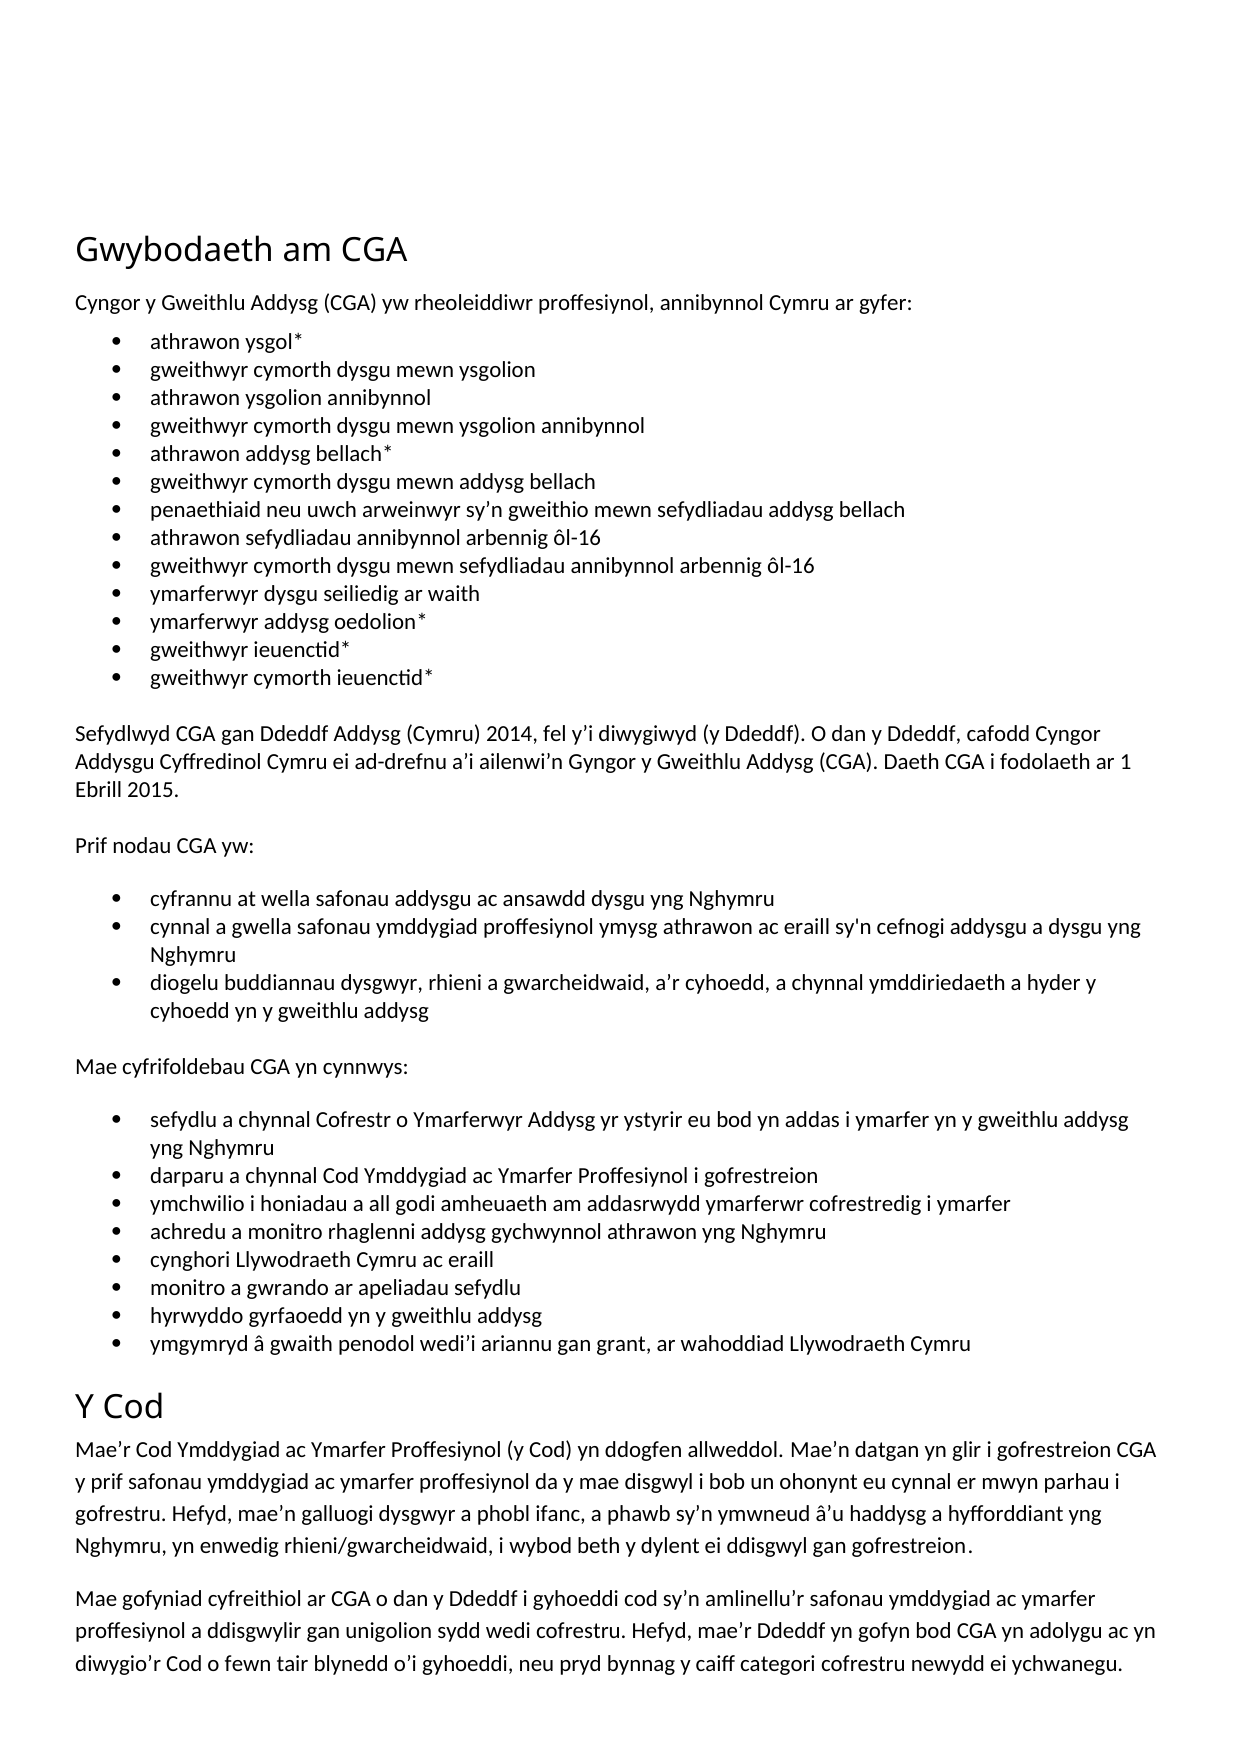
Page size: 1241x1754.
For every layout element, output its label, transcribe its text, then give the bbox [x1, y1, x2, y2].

list ymgymryd â gwaith penodol wedi’i ariannu gan grant, ar wahoddiad Llywodraeth Cymru [112, 1329, 1165, 1357]
text Sefydlwyd CGA gan Ddeddf Addysg (Cymru) 2014, fel y’i diwygiwyd (y Ddeddf). O dan y Ddeddf, cafodd Cyngor Addysgu Cyffredinol Cymru ei ad-drefnu a’i ailenwi’n Gyngor y Gweithlu Addysg (CGA). Daeth CGA i fodolaeth ar 1 Ebrill 2015. [75, 719, 1165, 803]
list diogelu buddiannau dysgwyr, rhieni a gwarcheidwaid, a’r cyhoedd, a chynnal ymddiriedaeth a hyder y cyhoedd yn y gweithlu addysg [112, 968, 1165, 1024]
list athrawon ysgolion annibynnol [112, 383, 1165, 411]
list penaethiaid neu uwch arweinwyr sy’n gweithio mewn sefydliadau addysg bellach [112, 495, 1165, 523]
list ymarferwyr dysgu seiliedig ar waith [112, 579, 1165, 607]
list athrawon addysg bellach* [112, 439, 1165, 467]
list gweithwyr cymorth dysgu mewn sefydliadau annibynnol arbennig ôl-16 [112, 551, 1165, 579]
list cyfrannu at wella safonau addysgu ac ansawdd dysgu yng Nghymru [112, 884, 1165, 912]
list achredu a monitro rhaglenni addysg gychwynnol athrawon yng Nghymru [112, 1217, 1165, 1245]
list monitro a gwrando ar apeliadau sefydlu [112, 1273, 1165, 1301]
list athrawon ysgol* [112, 327, 1165, 355]
list gweithwyr cymorth dysgu mewn ysgolion [112, 355, 1165, 383]
list hyrwyddo gyrfaoedd yn y gweithlu addysg [112, 1301, 1165, 1329]
list athrawon sefydliadau annibynnol arbennig ôl-16 [112, 523, 1165, 551]
list gweithwyr cymorth dysgu mewn ysgolion annibynnol [112, 411, 1165, 439]
text Mae cyfrifoldebau CGA yn cynnwys: [75, 1052, 1165, 1080]
subtitle Gwybodaeth am CGA [75, 226, 1165, 271]
list gweithwyr cymorth ieuenctid* [112, 663, 1165, 691]
text Prif nodau CGA yw: [75, 831, 1165, 859]
list cynnal a gwella safonau ymddygiad proffesiynol ymysg athrawon ac eraill sy'n cefnogi addysgu a dysgu yng Nghymru [112, 912, 1165, 968]
list gweithwyr cymorth dysgu mewn addysg bellach [112, 467, 1165, 495]
list sefydlu a chynnal Cofrestr o Ymarferwyr Addysg yr ystyrir eu bod yn addas i ymarfer yn y gweithlu addysg yng Nghymru [112, 1105, 1165, 1161]
text Mae’r Cod Ymddygiad ac Ymarfer Proffesiynol (y Cod) yn ddogfen allweddol. Mae’n datgan yn glir i gofrestreion CGA y prif safonau ymddygiad ac ymarfer proffesiynol da y mae disgwyl i bob un ohonynt eu cynnal er mwyn parhau i gofrestru. Hefyd, mae’n galluogi dysgwyr a phobl ifanc, a phawb sy’n ymwneud â’u haddysg a hyfforddiant yng Nghymru, yn enwedig rhieni/gwarcheidwaid, i wybod beth y dylent ei ddisgwyl gan gofrestreion. [75, 1435, 1165, 1559]
list ymarferwyr addysg oedolion* [112, 607, 1165, 635]
list ymchwilio i honiadau a all godi amheuaeth am addasrwydd ymarferwr cofrestredig i ymarfer [112, 1189, 1165, 1217]
list cynghori Llywodraeth Cymru ac eraill [112, 1245, 1165, 1273]
text Mae gofyniad cyfreithiol ar CGA o dan y Ddeddf i gyhoeddi cod sy’n amlinellu’r safonau ymddygiad ac ymarfer proffesiynol a ddisgwylir gan unigolion sydd wedi cofrestru. Hefyd, mae’r Ddeddf yn gofyn bod CGA yn adolygu ac yn diwygio’r Cod o fewn tair blynedd o’i gyhoeddi, neu pryd bynnag y caiff categori cofrestru newydd ei ychwanegu. [75, 1584, 1165, 1677]
subtitle Y Cod [75, 1382, 1165, 1428]
text Cyngor y Gweithlu Addysg (CGA) yw rheoleiddiwr proffesiynol, annibynnol Cymru ar gyfer: [75, 288, 1165, 316]
list darparu a chynnal Cod Ymddygiad ac Ymarfer Proffesiynol i gofrestreion [112, 1161, 1165, 1189]
list gweithwyr ieuenctid* [112, 635, 1165, 663]
